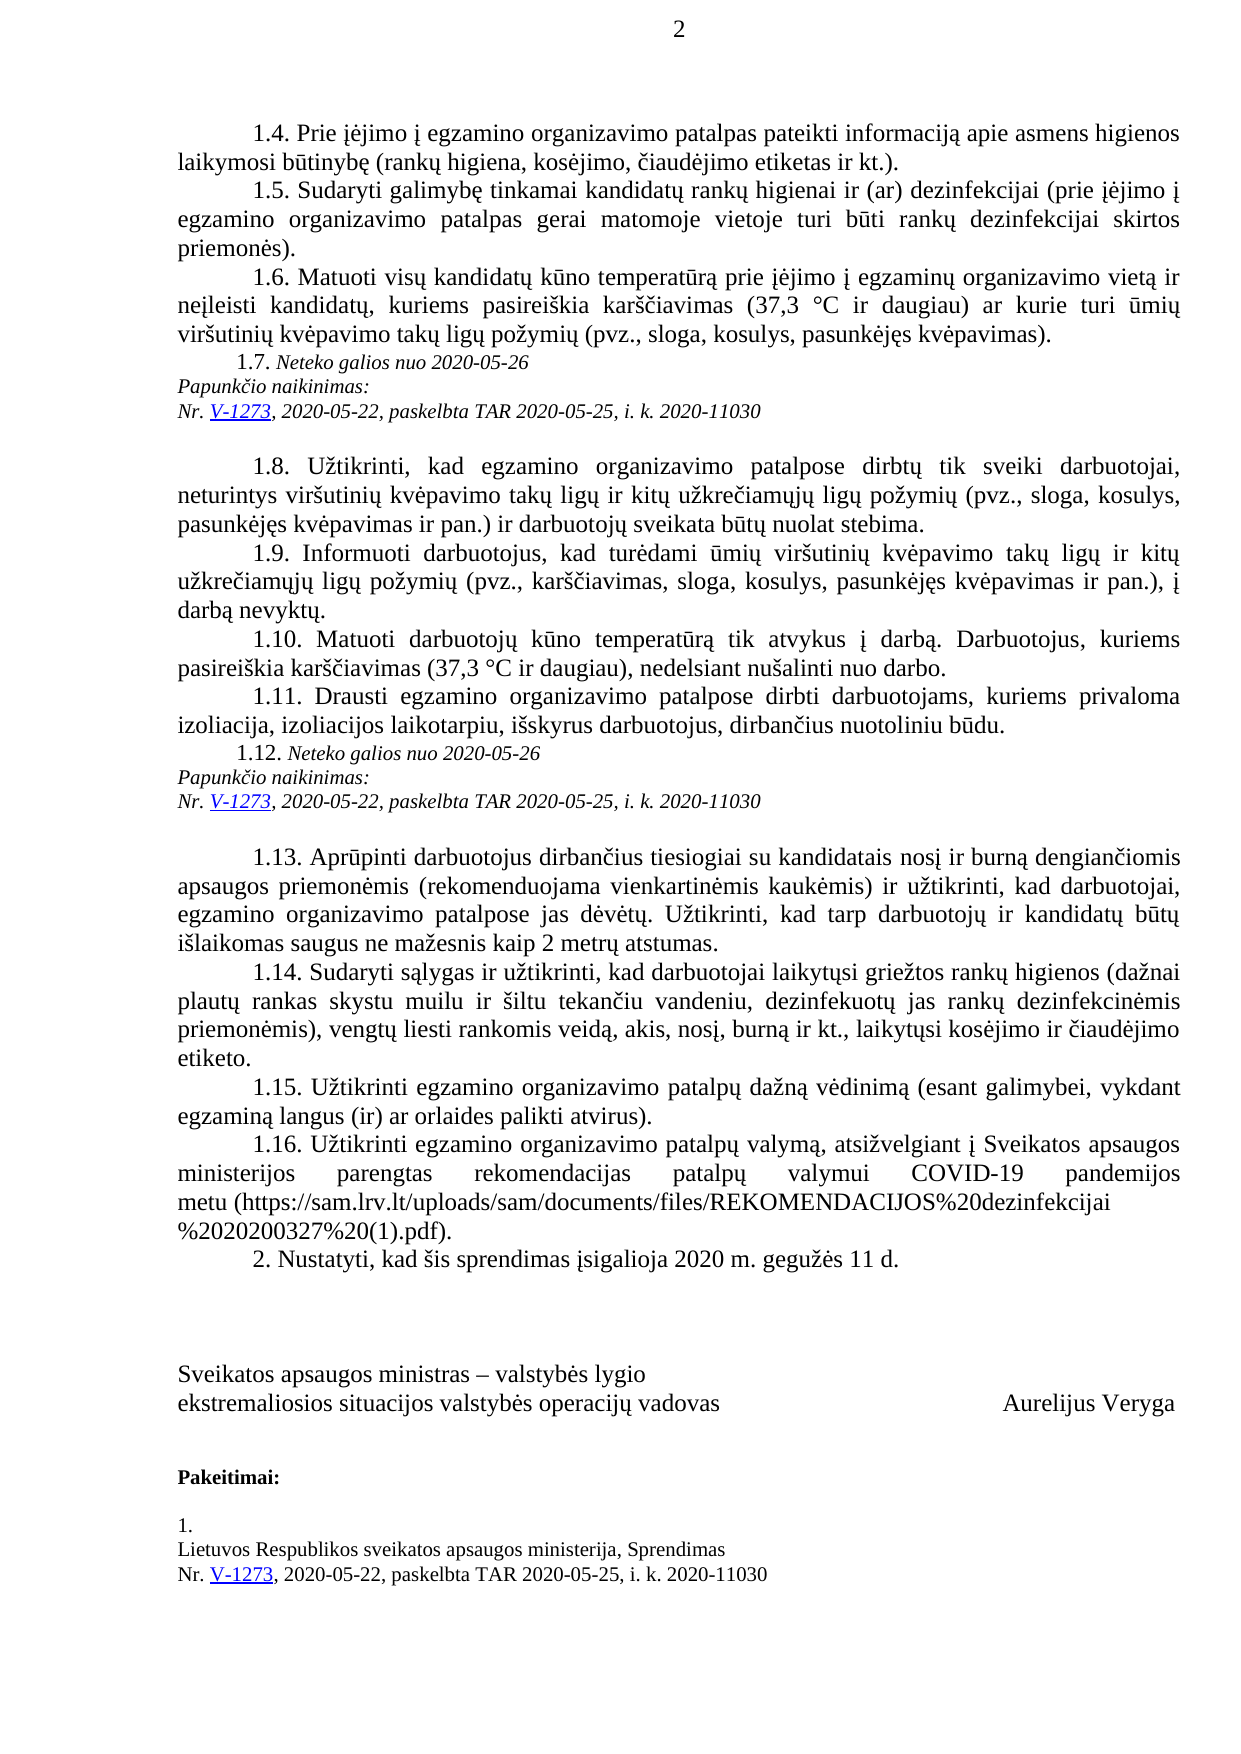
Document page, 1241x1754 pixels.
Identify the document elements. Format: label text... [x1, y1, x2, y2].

text 1.16. Užtikrinti egzamino organizavimo patalpų valymą, atsižvelgiant į Sveikatos apsaugos ministerijos parengtas rekomendacijas patalpų valymui COVID-19 pandemijos metu (https://sam.lrv.lt/uploads/sam/documents/files/REKOMENDACIJOS%20dezinfekcijai%2020200327%20(1).pdf). [177, 1129, 1181, 1244]
text Nr. V-1273, 2020-05-22, paskelbta TAR 2020-05-25, i. k. 2020-11030 [177, 789, 1181, 813]
text 1.7. Neteko galios nuo 2020-05-26 [177, 348, 1181, 374]
text 1.15. Užtikrinti egzamino organizavimo patalpų dažną vėdinimą (esant galimybei, vykdant egzaminą langus (ir) ar orlaides palikti atvirus). [177, 1072, 1181, 1129]
text 1.10. Matuoti darbuotojų kūno temperatūrą tik atvykus į darbą. Darbuotojus, kuriems pasireiškia karščiavimas (37,3 °C ir daugiau), nedelsiant nušalinti nuo darbo. [177, 624, 1181, 681]
text 1.4. Prie įėjimo į egzamino organizavimo patalpas pateikti informaciją apie asmens higienos laikymosi būtinybę (rankų higiena, kosėjimo, čiaudėjimo etiketas ir kt.). [177, 118, 1181, 176]
text Sveikatos apsaugos ministras – valstybės lygio [177, 1359, 1181, 1388]
text 1.14. Sudaryti sąlygas ir užtikrinti, kad darbuotojai laikytųsi griežtos rankų higienos (dažnai plautų rankas skystu muilu ir šiltu tekančiu vandeniu, dezinfekuotų jas rankų dezinfekcinėmis priemonėmis), vengtų liesti rankomis veidą, akis, nosį, burną ir kt., laikytųsi kosėjimo ir čiaudėjimo etiketo. [177, 957, 1181, 1072]
text ekstremaliosios situacijos valstybės operacijų vadovas Aurelijus Veryga [177, 1388, 1181, 1417]
text 1.12. Neteko galios nuo 2020-05-26 [177, 739, 1181, 765]
text 2. Nustatyti, kad šis sprendimas įsigalioja 2020 m. gegužės 11 d. [177, 1244, 1181, 1273]
text Nr. V-1273, 2020-05-22, paskelbta TAR 2020-05-25, i. k. 2020-11030 [177, 1561, 1181, 1586]
text 1.9. Informuoti darbuotojus, kad turėdami ūmių viršutinių kvėpavimo takų ligų ir kitų užkrečiamųjų ligų požymių (pvz., karščiavimas, sloga, kosulys, pasunkėjęs kvėpavimas ir pan.), į darbą nevyktų. [177, 538, 1181, 624]
text Papunkčio naikinimas: [177, 765, 1181, 789]
text 1.11. Drausti egzamino organizavimo patalpose dirbti darbuotojams, kuriems privaloma izoliacija, izoliacijos laikotarpiu, išskyrus darbuotojus, dirbančius nuotoliniu būdu. [177, 681, 1181, 739]
text 1.8. Užtikrinti, kad egzamino organizavimo patalpose dirbtų tik sveiki darbuotojai, neturintys viršutinių kvėpavimo takų ligų ir kitų užkrečiamųjų ligų požymių (pvz., sloga, kosulys, pasunkėjęs kvėpavimas ir pan.) ir darbuotojų sveikata būtų nuolat stebima. [177, 451, 1181, 538]
text Nr. V-1273, 2020-05-22, paskelbta TAR 2020-05-25, i. k. 2020-11030 [177, 398, 1181, 423]
text 1.5. Sudaryti galimybę tinkamai kandidatų rankų higienai ir (ar) dezinfekcijai (prie įėjimo į egzamino organizavimo patalpas gerai matomoje vietoje turi būti rankų dezinfekcijai skirtos priemonės). [177, 176, 1181, 262]
text 1.6. Matuoti visų kandidatų kūno temperatūrą prie įėjimo į egzaminų organizavimo vietą ir neįleisti kandidatų, kuriems pasireiškia karščiavimas (37,3 °C ir daugiau) ar kurie turi ūmių viršutinių kvėpavimo takų ligų požymių (pvz., sloga, kosulys, pasunkėjęs kvėpavimas). [177, 262, 1181, 348]
text 1.13. Aprūpinti darbuotojus dirbančius tiesiogiai su kandidatais nosį ir burną dengiančiomis apsaugos priemonėmis (rekomenduojama vienkartinėmis kaukėmis) ir užtikrinti, kad darbuotojai, egzamino organizavimo patalpose jas dėvėtų. Užtikrinti, kad tarp darbuotojų ir kandidatų būtų išlaikomas saugus ne mažesnis kaip 2 metrų atstumas. [177, 842, 1181, 957]
text Papunkčio naikinimas: [177, 374, 1181, 398]
text Pakeitimai: [177, 1465, 1181, 1489]
text Lietuvos Respublikos sveikatos apsaugos ministerija, Sprendimas [177, 1537, 1181, 1561]
text 1. [177, 1513, 1181, 1537]
